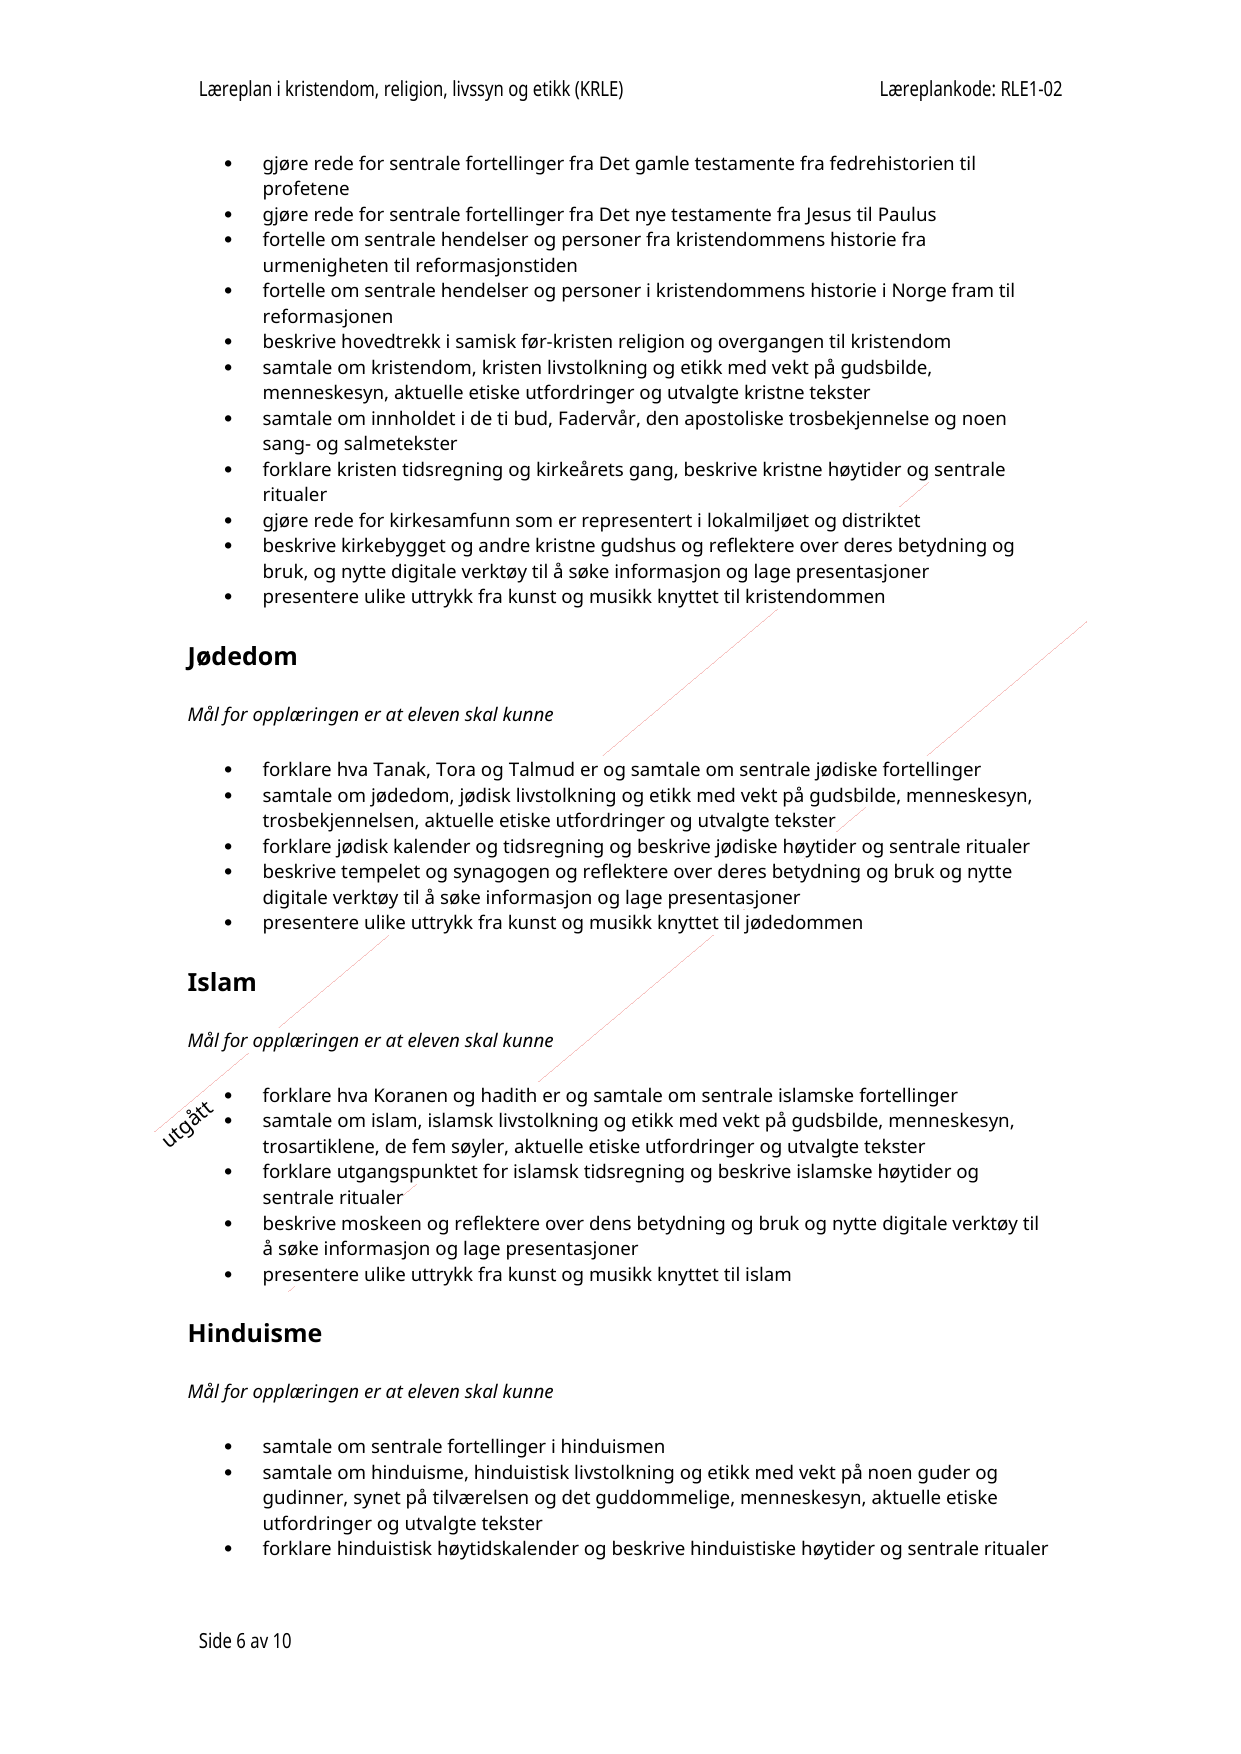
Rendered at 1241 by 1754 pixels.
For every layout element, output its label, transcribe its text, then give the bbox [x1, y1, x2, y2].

text Mål for opplæringen er at eleven skal kunne [574, 1027, 1053, 1053]
list beskrive moskeen og reflektere over dens betydning og bruk og nytte digitale verktøy til å søke informasjon og lage presentasjoner [639, 1210, 1053, 1261]
list presentere ulike uttrykk fra kunst og musikk knyttet til kristendommen [886, 584, 1053, 609]
subtitle [703, 638, 1053, 673]
list forklare kristen tidsregning og kirkeårets gang, beskrive kristne høytider og sentrale ritualer [225, 456, 263, 507]
list beskrive kirkebygget og andre kristne gudshus og reflektere over deres betydning og bruk, og nytte digitale verktøy til å søke informasjon og lage presentasjoner [929, 533, 1053, 584]
text Mål for opplæringen er at eleven skal kunne [280, 1027, 602, 1053]
list fortelle om sentrale hendelser og personer fra kristendommens historie fra urmenigheten til reformasjonstiden [578, 227, 1053, 278]
list presentere ulike uttrykk fra kunst og musikk knyttet til jødedommen [225, 909, 418, 935]
list samtale om hinduisme, hinduistisk livstolkning og etikk med vekt på noen guder og gudinner, synet på tilværelsen og det guddommelige, menneskesyn, aktuelle etiske utfordringer og utvalgte tekster [225, 1459, 1053, 1536]
list samtale om sentrale fortellinger i hinduismen [225, 1433, 1053, 1459]
list forklare kristen tidsregning og kirkeårets gang, beskrive kristne høytider og sentrale ritualer [327, 482, 927, 507]
list samtale om jødedom, jødisk livstolkning og etikk med vekt på gudsbilde, menneskesyn, trosbekjennelsen, aktuelle etiske utfordringer og utvalgte tekster [836, 782, 1053, 833]
list gjøre rede for sentrale fortellinger fra Det gamle testamente fra fedrehistorien til profetene [225, 150, 263, 201]
subtitle Islam [316, 964, 677, 998]
list samtale om innholdet i de ti bud, Fadervår, den apostoliske trosbekjennelse og noen sang- og salmetekster [458, 405, 1053, 456]
list beskrive hovedtrekk i samisk før-kristen religion og overgangen til kristendom [952, 329, 1053, 354]
list presentere ulike uttrykk fra kunst og musikk knyttet til jødedommen [745, 909, 1053, 935]
list gjøre rede for sentrale fortellinger fra Det gamle testamente fra fedrehistorien til profetene [350, 150, 1053, 201]
list samtale om islam, islamsk livstolkning og etikk med vekt på gudsbilde, menneskesyn, trosartiklene, de fem søyler, aktuelle etiske utfordringer og utvalgte tekster [926, 1108, 1053, 1159]
subtitle Islam [257, 964, 353, 998]
list gjøre rede for kirkesamfunn som er representert i lokalmiljøet og distriktet [921, 507, 1053, 533]
text Mål for opplæringen er at eleven skal kunne [561, 702, 665, 727]
text Mål for opplæringen er at eleven skal kunne [963, 702, 1053, 727]
list forklare hva Tanak, Tora og Talmud er og samtale om sentrale jødiske fortellinger [982, 756, 1053, 782]
list samtale om jødedom, jødisk livstolkning og etikk med vekt på gudsbilde, menneskesyn, trosbekjennelsen, aktuelle etiske utfordringer og utvalgte tekster [225, 782, 540, 833]
list beskrive tempelet og synagogen og reflektere over deres betydning og bruk og nytte digitale verktøy til å søke informasjon og lage presentasjoner [801, 858, 1053, 909]
list beskrive tempelet og synagogen og reflektere over deres betydning og bruk og nytte digitale verktøy til å søke informasjon og lage presentasjoner [225, 858, 479, 909]
subtitle Islam [640, 964, 1053, 998]
subtitle Hinduisme [322, 1316, 1053, 1349]
list forklare hva Koranen og hadith er og samtale om sentrale islamske fortellinger [958, 1082, 1053, 1108]
list presentere ulike uttrykk fra kunst og musikk knyttet til islam [792, 1261, 1053, 1286]
text Mål for opplæringen er at eleven skal kunne [561, 1379, 1053, 1404]
list samtale om jødedom, jødisk livstolkning og etikk med vekt på gudsbilde, menneskesyn, trosbekjennelsen, aktuelle etiske utfordringer og utvalgte tekster [542, 807, 864, 831]
list gjøre rede for sentrale fortellinger fra Det nye testamente fra Jesus til Paulus [937, 201, 1053, 227]
subtitle Jødedom [187, 638, 741, 673]
list forklare utgangspunktet for islamsk tidsregning og beskrive islamske høytider og sentrale ritualer [403, 1159, 1053, 1210]
list fortelle om sentrale hendelser og personer i kristendommens historie i Norge fram til reformasjonen [393, 278, 1053, 329]
list samtale om kristendom, kristen livstolkning og etikk med vekt på gudsbilde, menneskesyn, aktuelle etiske utfordringer og utvalgte kristne tekster [871, 354, 1053, 405]
list forklare kristen tidsregning og kirkeårets gang, beskrive kristne høytider og sentrale ritualer [901, 456, 1053, 507]
text Mål for opplæringen er at eleven skal kunne [638, 702, 989, 727]
